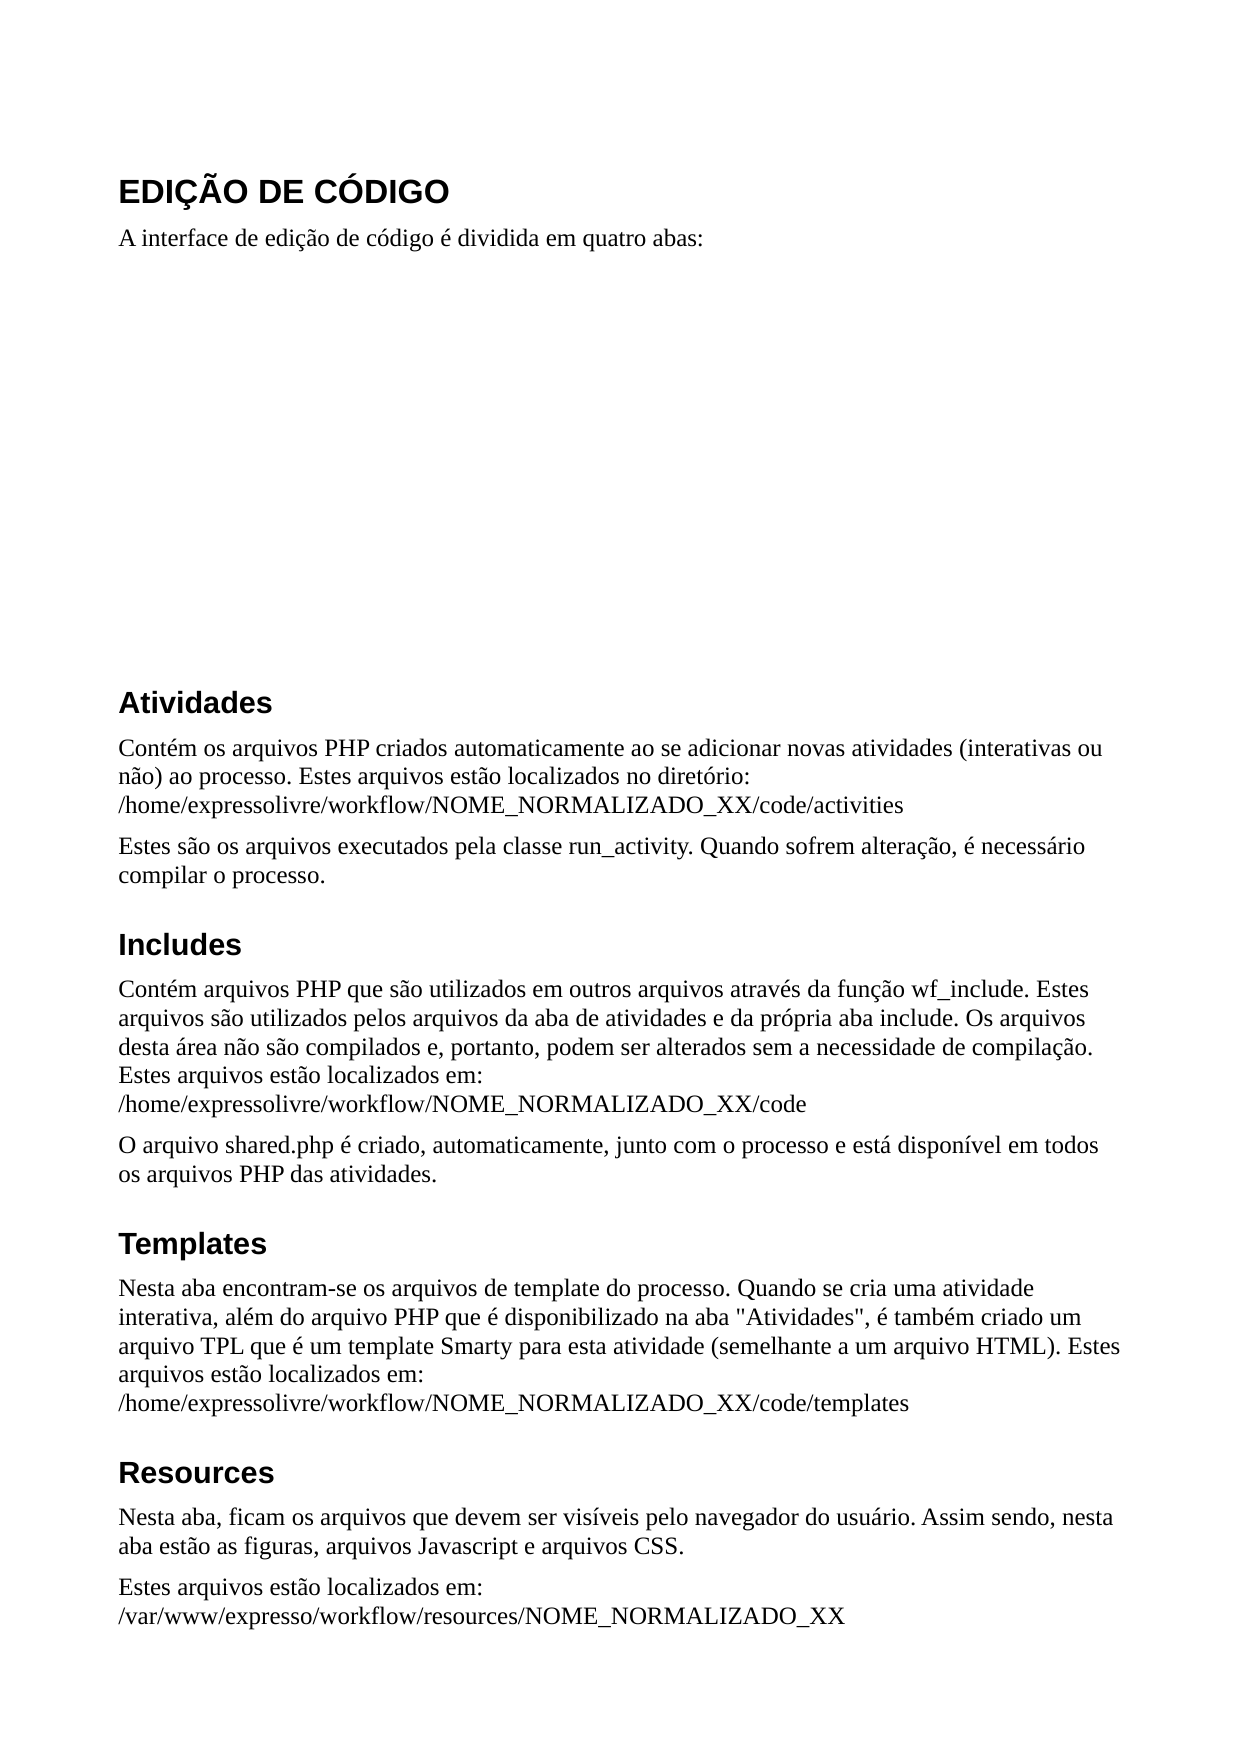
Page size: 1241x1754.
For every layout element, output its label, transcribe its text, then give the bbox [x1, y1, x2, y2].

text Contém os arquivos PHP criados automaticamente ao se adicionar novas atividades (interativas ou não) ao processo. Estes arquivos estão localizados no diretório: /home/expressolivre/workflow/NOME_NORMALIZADO_XX/code/activities [118, 733, 1122, 819]
text Nesta aba encontram-se os arquivos de template do processo. Quando se cria uma atividade interativa, além do arquivo PHP que é disponibilizado na aba "Atividades", é também criado um arquivo TPL que é um template Smarty para esta atividade (semelhante a um arquivo HTML). Estes arquivos estão localizados em: /home/expressolivre/workflow/NOME_NORMALIZADO_XX/code/templates [118, 1273, 1122, 1417]
text Nesta aba, ficam os arquivos que devem ser visíveis pelo navegador do usuário. Assim sendo, nesta aba estão as figuras, arquivos Javascript e arquivos CSS. [118, 1502, 1122, 1560]
subtitle Resources [118, 1454, 1122, 1490]
text A interface de edição de código é dividida em quatro abas: [118, 223, 1122, 252]
subtitle Includes [118, 926, 1122, 962]
text Estes são os arquivos executados pela classe run_activity. Quando sofrem alteração, é necessário compilar o processo. [118, 831, 1122, 889]
text Contém arquivos PHP que são utilizados em outros arquivos através da função wf_include. Estes arquivos são utilizados pelos arquivos da aba de atividades e da própria aba include. Os arquivos desta área não são compilados e, portanto, podem ser alterados sem a necessidade de compilação. Estes arquivos estão localizados em: /home/expressolivre/workflow/NOME_NORMALIZADO_XX/code [118, 974, 1122, 1118]
text Estes arquivos estão localizados em: /var/www/expresso/workflow/resources/NOME_NORMALIZADO_XX [118, 1572, 1122, 1630]
subtitle Atividades [118, 685, 1122, 720]
subtitle EDIÇÃO DE CÓDIGO [118, 172, 1122, 211]
text O arquivo shared.php é criado, automaticamente, junto com o processo e está disponível em todos os arquivos PHP das atividades. [118, 1131, 1122, 1188]
subtitle Templates [118, 1226, 1122, 1261]
